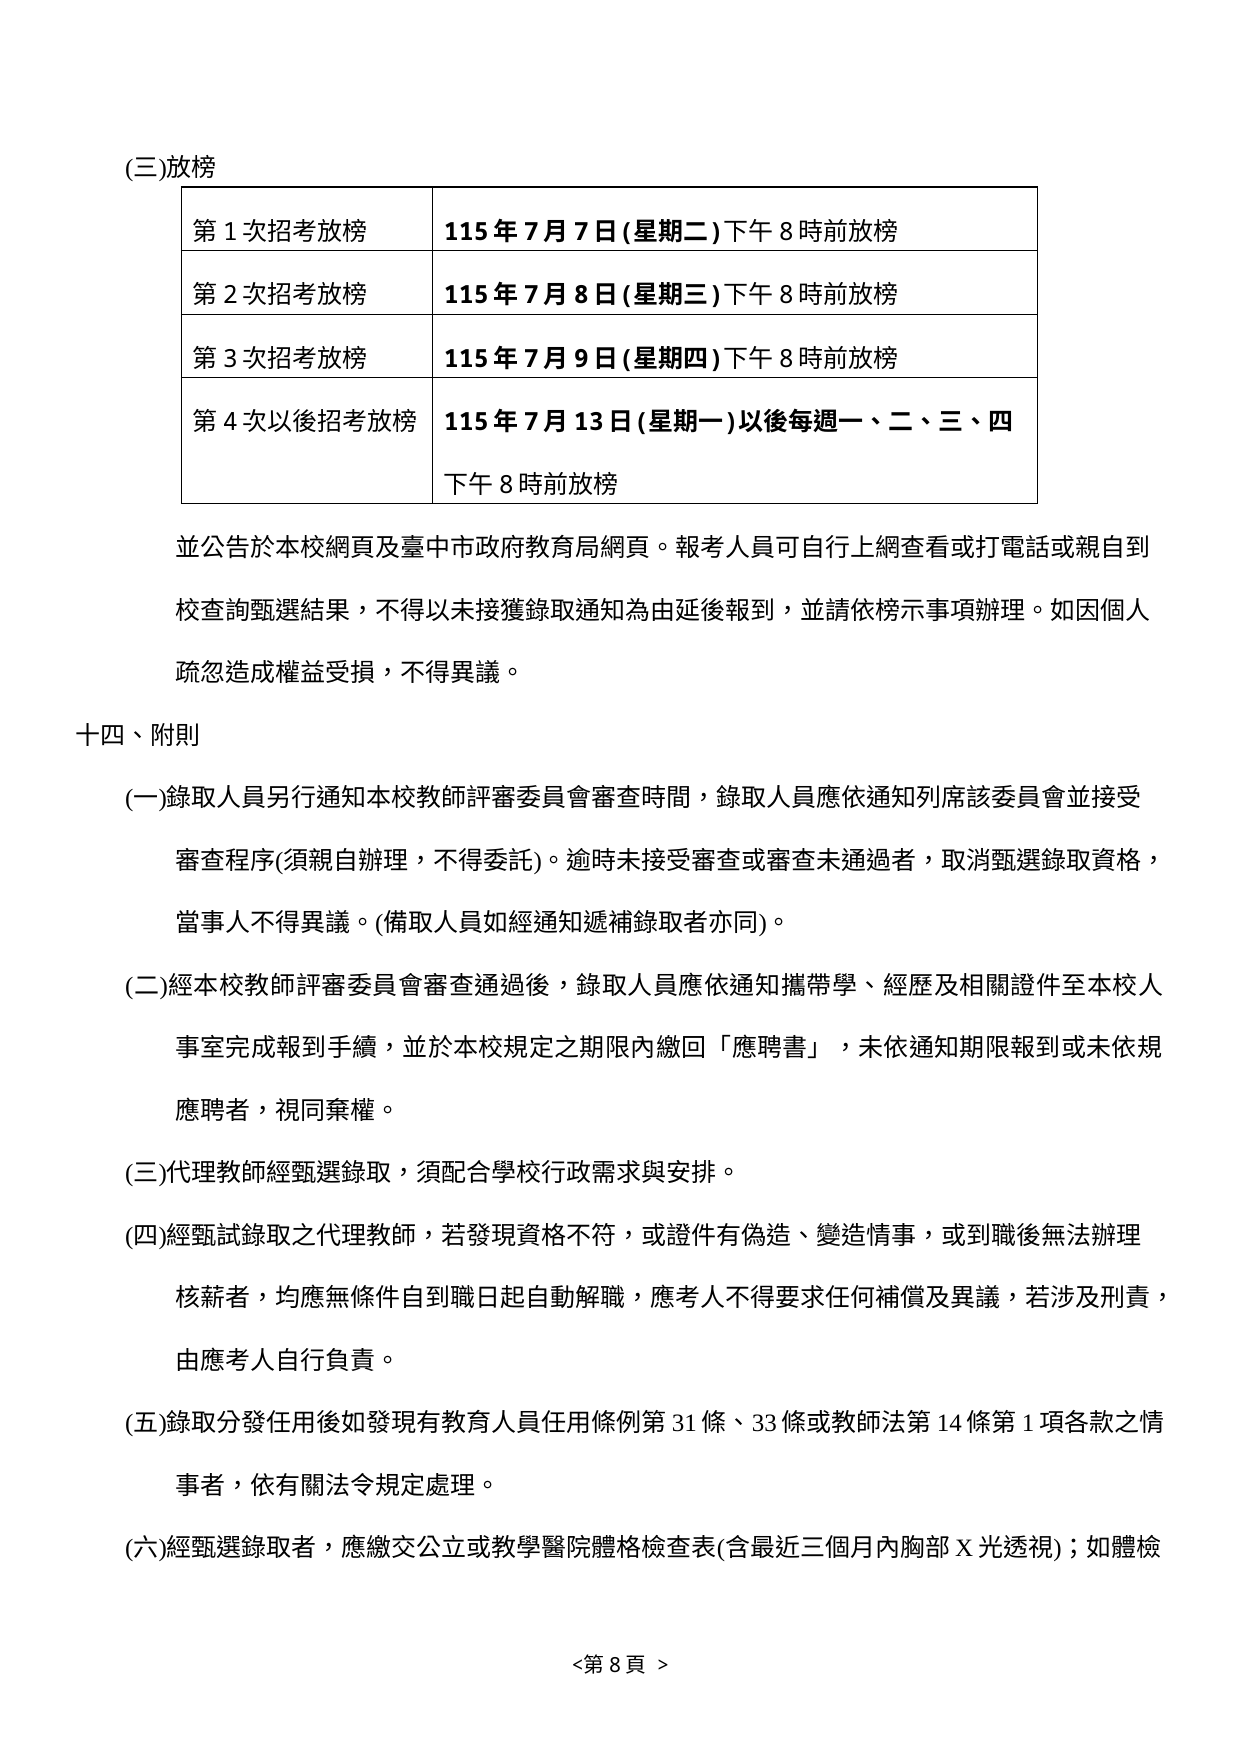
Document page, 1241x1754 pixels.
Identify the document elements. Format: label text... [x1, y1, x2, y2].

text (三)放榜 [125, 124, 1165, 186]
table_header 115年7月7日(星期二)下午8時前放榜 [433, 188, 1037, 250]
text 並公告於本校網頁及臺中市政府教育局網頁。報考人員可自行上網查看或打電話或親自到校查詢甄選結果，不得以未接獲錄取通知為由延後報到，並請依榜示事項辦理。如因個人疏忽造成權益受損，不得異議。 [175, 504, 1165, 692]
table_cell 第4次以後招考放榜 [182, 378, 432, 503]
table_cell 第3次招考放榜 [182, 315, 432, 377]
text (一)錄取人員另行通知本校教師評審委員會審查時間，錄取人員應依通知列席該委員會並接受審查程序(須親自辦理，不得委託)。逾時未接受審查或審查未通過者，取消甄選錄取資格，當事人不得異議。(備取人員如經通知遞補錄取者亦同)。 [125, 754, 1165, 942]
text 十四、附則 [75, 692, 1165, 754]
table_cell 115年7月13日(星期一)以後每週一、二、三、四下午8時前放榜 [433, 378, 1037, 503]
table_cell 第2次招考放榜 [182, 251, 432, 313]
table_cell 115年7月9日(星期四)下午8時前放榜 [433, 315, 1037, 377]
table_cell 115年7月8日(星期三)下午8時前放榜 [433, 251, 1037, 313]
text (六)經甄選錄取者，應繳交公立或教學醫院體格檢查表(含最近三個月內胸部X光透視)；如體檢 [125, 1504, 1165, 1567]
text (四)經甄試錄取之代理教師，若發現資格不符，或證件有偽造、變造情事，或到職後無法辦理核薪者，均應無條件自到職日起自動解職，應考人不得要求任何補償及異議，若涉及刑責，由應考人自行負責。 [125, 1192, 1165, 1379]
text (二)經本校教師評審委員會審查通過後，錄取人員應依通知攜帶學、經歷及相關證件至本校人事室完成報到手續，並於本校規定之期限內繳回「應聘書」，未依通知期限報到或未依規應聘者，視同棄權。 [125, 942, 1165, 1129]
text (三)代理教師經甄選錄取，須配合學校行政需求與安排。 [125, 1129, 1165, 1192]
table_header 第1次招考放榜 [182, 188, 432, 250]
text (五)錄取分發任用後如發現有教育人員任用條例第31條、33條或教師法第14條第1項各款之情事者，依有關法令規定處理。 [125, 1379, 1165, 1504]
